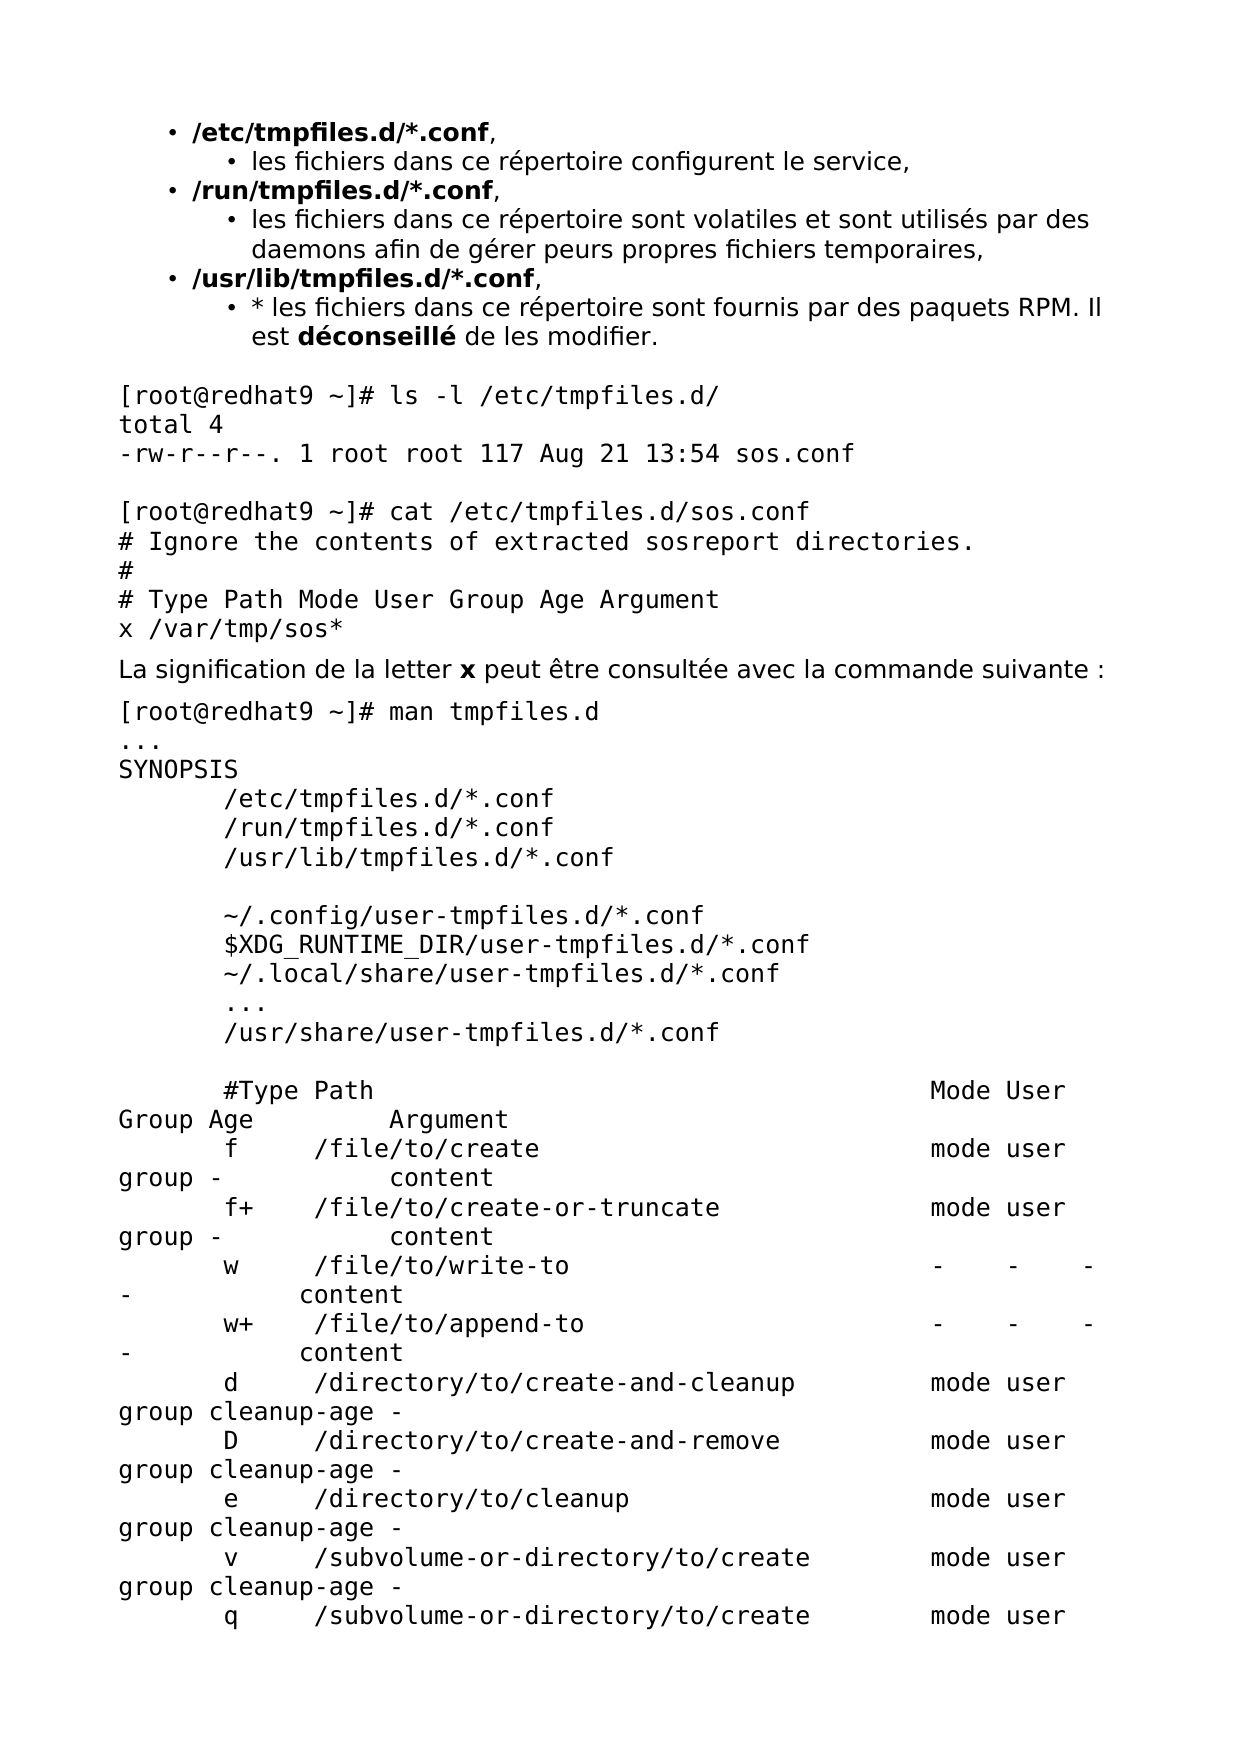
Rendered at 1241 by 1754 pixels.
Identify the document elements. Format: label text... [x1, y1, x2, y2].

list les fichiers dans ce répertoire configurent le service, [236, 147, 1122, 176]
text [root@redhat9 ~]# ls -l /etc/tmpfiles.d/ total 4 -rw-r--r--. 1 root root 117 Aug 21 13:54 sos.conf [root@redhat9 ~]# cat /etc/tmpfiles.d/sos.conf # Ignore the contents of extracted sosreport directories. # # Type Path Mode User Group Age Argument x /var/tmp/sos* [118, 381, 1122, 643]
list * les fichiers dans ce répertoire sont fournis par des paquets RPM. Il est déconseillé de les modifier. [236, 293, 1122, 351]
text La signification de la letter x peut être consultée avec la commande suivante : [118, 655, 1122, 684]
list /usr/lib/tmpfiles.d/*.conf, [177, 264, 1122, 293]
text [root@redhat9 ~]# man tmpfiles.d ... SYNOPSIS /etc/tmpfiles.d/*.conf /run/tmpfiles.d/*.conf /usr/lib/tmpfiles.d/*.conf ~/.config/user-tmpfiles.d/*.conf $XDG_RUNTIME_DIR/user-tmpfiles.d/*.conf ~/.local/share/user-tmpfiles.d/*.conf ... /usr/share/user-tmpfiles.d/*.conf #Type Path Mode User Group Age Argument f /file/to/create mode user group - content f+ /file/to/create-or-truncate mode user group - content w /file/to/write-to - - - - content w+ /file/to/append-to - - - - content d /directory/to/create-and-cleanup mode user group cleanup-age - D /directory/to/create-and-remove mode user group cleanup-age - e /directory/to/cleanup mode user group cleanup-age - v /subvolume-or-directory/to/create mode user group cleanup-age - q /subvolume-or-directory/to/create mode user [118, 697, 1122, 1630]
list /run/tmpfiles.d/*.conf, [177, 176, 1122, 206]
list les fichiers dans ce répertoire sont volatiles et sont utilisés par des daemons afin de gérer peurs propres fichiers temporaires, [236, 206, 1122, 264]
list /etc/tmpfiles.d/*.conf, [177, 118, 1122, 147]
